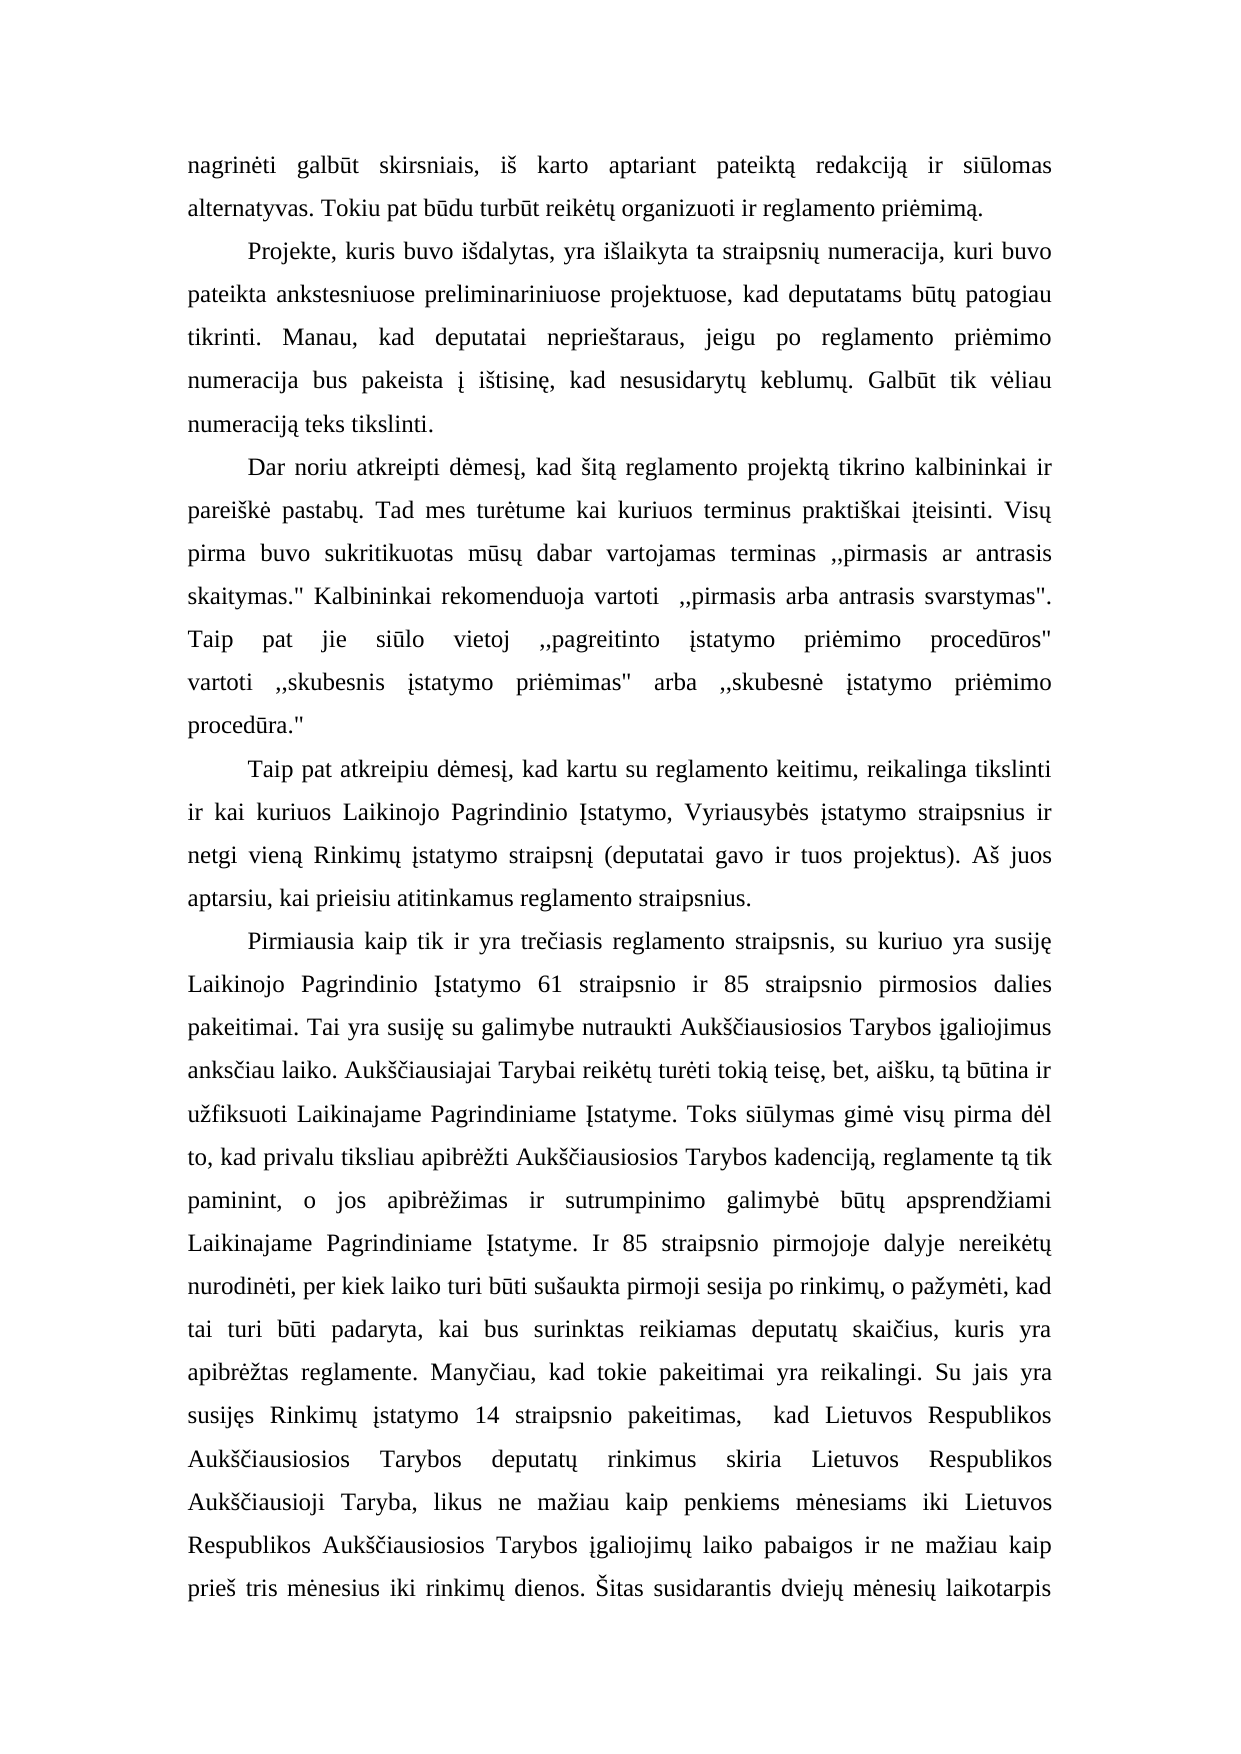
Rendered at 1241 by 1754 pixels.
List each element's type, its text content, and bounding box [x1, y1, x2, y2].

text Taip pat atkreipiu dėmesį, kad kartu su reglamento keitimu, reikalinga tikslinti ir kai kuriuos Laikinojo Pagrindinio Įstatymo, Vyriausybės įstatymo straipsnius ir netgi vieną Rinkimų įstatymo straipsnį (deputatai gavo ir tuos projektus). Aš juos aptarsiu, kai prieisiu atitinkamus reglamento straipsnius. [187, 754, 1053, 912]
text Projekte, kuris buvo išdalytas, yra išlaikyta ta straipsnių numeracija, kuri buvo pateikta ankstesniuose preliminariniuose projektuose, kad deputatams būtų patogiau tikrinti. Manau, kad deputatai neprieštaraus, jeigu po reglamento priėmimo numeracija bus pakeista į ištisinę, kad nesusidarytų keblumų. Galbūt tik vėliau numeraciją teks tikslinti. [187, 236, 1053, 437]
text Pirmiausia kaip tik ir yra trečiasis reglamento straipsnis, su kuriuo yra susiję Laikinojo Pagrindinio Įstatymo 61 straipsnio ir 85 straipsnio pirmosios dalies pakeitimai. Tai yra susiję su galimybe nutraukti Aukščiausiosios Tarybos įgaliojimus anksčiau laiko. Aukščiausiajai Tarybai reikėtų turėti tokią teisę, bet, aišku, tą būtina ir užfiksuoti Laikinajame Pagrindiniame Įstatyme. Toks siūlymas gimė visų pirma dėl to, kad privalu tiksliau apibrėžti Aukščiausiosios Tarybos kadenciją, reglamente tą tik paminint, o jos apibrėžimas ir sutrumpinimo galimybė būtų apsprendžiami Laikinajame Pagrindiniame Įstatyme. Ir 85 straipsnio pirmojoje dalyje nereikėtų nurodinėti, per kiek laiko turi būti sušaukta pirmoji sesija po rinkimų, o pažymėti, kad tai turi būti padaryta, kai bus surinktas reikiamas deputatų skaičius, kuris yra apibrėžtas reglamente. Manyčiau, kad tokie pakeitimai yra reikalingi. Su jais yra susijęs Rinkimų įstatymo 14 straipsnio pakeitimas, kad Lietuvos Respublikos Aukščiausiosios Tarybos deputatų rinkimus skiria Lietuvos Respublikos Aukščiausioji Taryba, likus ne mažiau kaip penkiems mėnesiams iki Lietuvos Respublikos Aukščiausiosios Tarybos įgaliojimų laiko pabaigos ir ne mažiau kaip prieš tris mėnesius iki rinkimų dienos. Šitas susidarantis dviejų mėnesių laikotarpis [187, 926, 1053, 1602]
text nagrinėti galbūt skirsniais, iš karto aptariant pateiktą redakciją ir siūlomas alternatyvas. Tokiu pat būdu turbūt reikėtų organizuoti ir reglamento priėmimą. [187, 150, 1053, 222]
text Dar noriu atkreipti dėmesį, kad šitą reglamento projektą tikrino kalbininkai ir pareiškė pastabų. Tad mes turėtume kai kuriuos terminus praktiškai įteisinti. Visų pirma buvo sukritikuotas mūsų dabar vartojamas terminas ,,pirmasis ar antrasis skaitymas." Kalbininkai rekomenduoja vartoti ,,pirmasis arba antrasis svarstymas". Taip pat jie siūlo vietoj ,,pagreitinto įstatymo priėmimo procedūros" vartoti ,,skubesnis įstatymo priėmimas" arba ,,skubesnė įstatymo priėmimo procedūra." [187, 452, 1053, 739]
